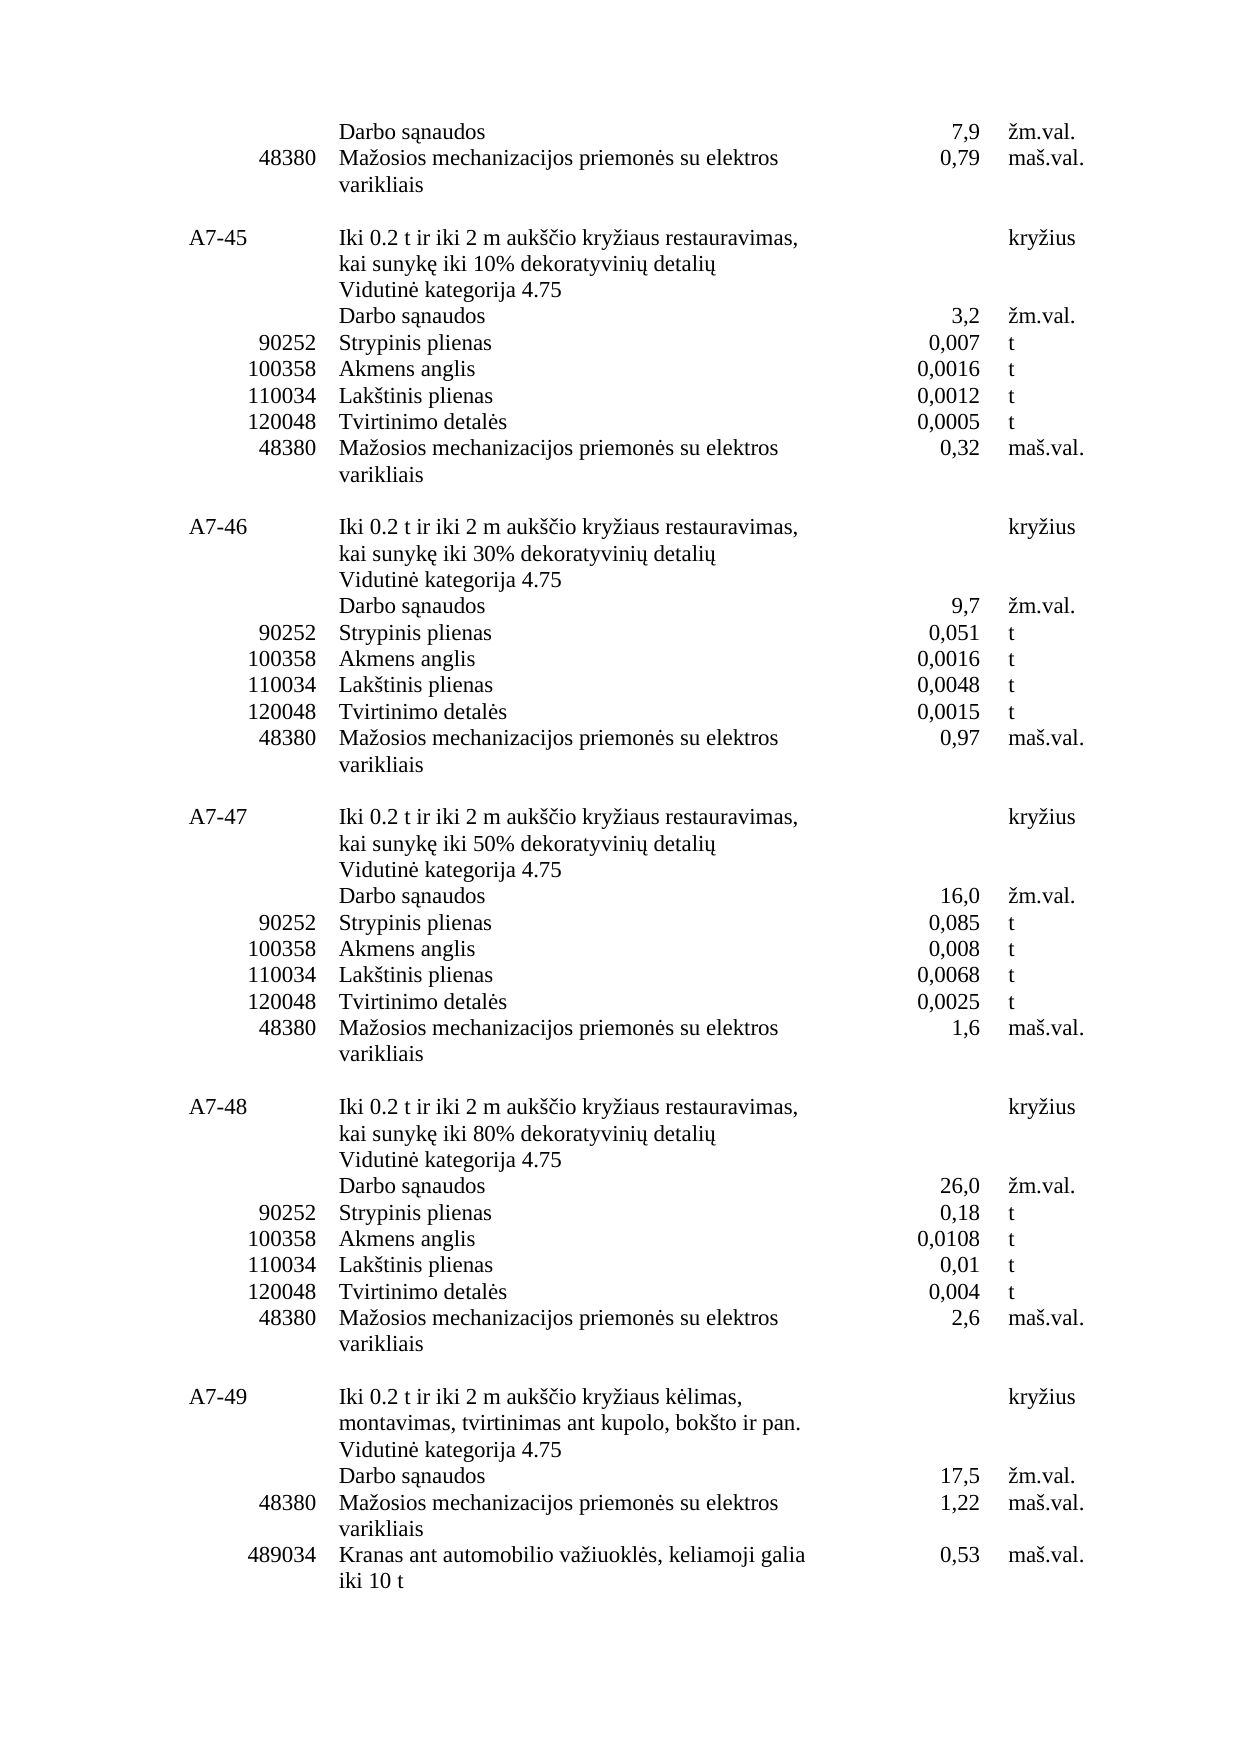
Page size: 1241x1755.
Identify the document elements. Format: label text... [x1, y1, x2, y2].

table_cell 0,008 [830, 935, 997, 961]
table_cell A7-47 [177, 803, 327, 856]
table_cell 0,0016 [830, 355, 997, 382]
table_cell 3,2 [830, 303, 997, 329]
table_cell [327, 487, 830, 513]
table_cell 110034 [177, 961, 327, 988]
table_cell Mažosios mechanizacijos priemonės su elektros varikliais [327, 724, 830, 777]
table_cell [830, 514, 997, 566]
table_cell t [997, 935, 1122, 961]
table_cell 90252 [177, 329, 327, 355]
table_cell Lakštinis plienas [327, 1251, 830, 1278]
table_cell [177, 1436, 327, 1462]
table_cell 100358 [177, 1225, 327, 1251]
table_cell 48380 [177, 1014, 327, 1067]
table_cell Tvirtinimo detalės [327, 408, 830, 434]
table_cell t [997, 1199, 1122, 1225]
table_cell [327, 1357, 830, 1383]
table_cell [830, 1146, 997, 1172]
table_cell [997, 1594, 1122, 1620]
table_cell t [997, 698, 1122, 724]
table_cell t [997, 909, 1122, 935]
table_cell 0,53 [830, 1541, 997, 1594]
table_cell [830, 856, 997, 882]
table_cell Mažosios mechanizacijos priemonės su elektros varikliais [327, 1014, 830, 1067]
table_cell Darbo sąnaudos [327, 303, 830, 329]
table_cell A7-48 [177, 1093, 327, 1146]
table_cell Akmens anglis [327, 1225, 830, 1251]
table_cell Darbo sąnaudos [327, 883, 830, 909]
table_cell t [997, 329, 1122, 355]
table_cell 48380 [177, 1489, 327, 1541]
table_cell t [997, 961, 1122, 988]
table_cell [177, 1172, 327, 1199]
table_cell Akmens anglis [327, 645, 830, 672]
table_cell žm.val. [997, 1462, 1122, 1488]
table_cell 48380 [177, 1304, 327, 1357]
table_cell maš.val. [997, 434, 1122, 487]
table_cell [177, 1067, 327, 1093]
table_cell maš.val. [997, 724, 1122, 777]
table_cell [830, 566, 997, 592]
table_cell [177, 777, 327, 803]
table_cell t [997, 645, 1122, 672]
table_cell 120048 [177, 408, 327, 434]
table_cell žm.val. [997, 1172, 1122, 1199]
table_cell [997, 1436, 1122, 1462]
table_cell t [997, 408, 1122, 434]
table_cell [327, 1067, 830, 1093]
table_cell 120048 [177, 988, 327, 1014]
table_cell Iki 0.2 t ir iki 2 m aukščio kryžiaus restauravimas, kai sunykę iki 10% dekoratyvinių detalių [327, 224, 830, 276]
table_cell t [997, 619, 1122, 645]
table_cell maš.val. [997, 1489, 1122, 1541]
table_cell maš.val. [997, 145, 1122, 197]
table_cell Kranas ant automobilio važiuoklės, keliamoji galia iki 10 t [327, 1541, 830, 1594]
table_cell [830, 276, 997, 303]
table_cell [177, 593, 327, 619]
table_cell [997, 777, 1122, 803]
table_cell [177, 856, 327, 882]
table_cell [997, 197, 1122, 223]
table_cell Darbo sąnaudos [327, 118, 830, 144]
table_cell 0,085 [830, 909, 997, 935]
table_cell kryžius [997, 803, 1122, 856]
table_cell Iki 0.2 t ir iki 2 m aukščio kryžiaus restauravimas, kai sunykę iki 80% dekoratyvinių detalių [327, 1093, 830, 1146]
table_cell t [997, 1251, 1122, 1278]
table_cell 0,0016 [830, 645, 997, 672]
table_cell 7,9 [830, 118, 997, 144]
table_cell Strypinis plienas [327, 1199, 830, 1225]
table_cell [177, 566, 327, 592]
table_cell 90252 [177, 619, 327, 645]
table_cell 16,0 [830, 883, 997, 909]
table_cell Lakštinis plienas [327, 382, 830, 408]
table_cell t [997, 1225, 1122, 1251]
table_cell 0,004 [830, 1278, 997, 1304]
table_cell žm.val. [997, 883, 1122, 909]
table_cell Mažosios mechanizacijos priemonės su elektros varikliais [327, 1489, 830, 1541]
table_cell [997, 276, 1122, 303]
table_cell 48380 [177, 724, 327, 777]
table_cell 100358 [177, 645, 327, 672]
table_cell 120048 [177, 698, 327, 724]
table_cell 0,97 [830, 724, 997, 777]
table_cell [830, 197, 997, 223]
table_cell Vidutinė kategorija 4.75 [327, 1146, 830, 1172]
table_cell [830, 224, 997, 276]
table_cell 0,01 [830, 1251, 997, 1278]
table_cell [177, 197, 327, 223]
table_cell 9,7 [830, 593, 997, 619]
table_cell 110034 [177, 672, 327, 698]
table_cell [997, 1067, 1122, 1093]
table_cell 0,0068 [830, 961, 997, 988]
table_cell Tvirtinimo detalės [327, 1278, 830, 1304]
table_cell Darbo sąnaudos [327, 1172, 830, 1199]
table_cell 0,79 [830, 145, 997, 197]
table_cell 0,32 [830, 434, 997, 487]
table_cell 100358 [177, 355, 327, 382]
table_cell maš.val. [997, 1541, 1122, 1594]
table_cell žm.val. [997, 303, 1122, 329]
table_cell kryžius [997, 1093, 1122, 1146]
table_cell 1,22 [830, 1489, 997, 1541]
table_cell maš.val. [997, 1014, 1122, 1067]
table_cell maš.val. [997, 1304, 1122, 1357]
table_cell [997, 1146, 1122, 1172]
table_cell 120048 [177, 1278, 327, 1304]
table_cell 48380 [177, 145, 327, 197]
table_cell t [997, 355, 1122, 382]
table_cell Iki 0.2 t ir iki 2 m aukščio kryžiaus restauravimas, kai sunykę iki 30% dekoratyvinių detalių [327, 514, 830, 566]
table_cell [830, 777, 997, 803]
table_cell [830, 1357, 997, 1383]
table_cell [177, 1357, 327, 1383]
table_cell 0,18 [830, 1199, 997, 1225]
table_cell 48380 [177, 434, 327, 487]
table_cell Mažosios mechanizacijos priemonės su elektros varikliais [327, 145, 830, 197]
table_cell Vidutinė kategorija 4.75 [327, 856, 830, 882]
table_cell [177, 303, 327, 329]
table_cell [177, 1594, 327, 1620]
table_cell Tvirtinimo detalės [327, 698, 830, 724]
table_cell t [997, 382, 1122, 408]
table_cell Lakštinis plienas [327, 672, 830, 698]
table_cell [997, 566, 1122, 592]
table_cell kryžius [997, 1383, 1122, 1436]
table_cell t [997, 988, 1122, 1014]
table_cell [830, 1067, 997, 1093]
table_cell Darbo sąnaudos [327, 593, 830, 619]
table_cell A7-46 [177, 514, 327, 566]
table_cell [327, 197, 830, 223]
table_cell 0,0005 [830, 408, 997, 434]
table_cell [830, 487, 997, 513]
table_cell [997, 856, 1122, 882]
table_cell Akmens anglis [327, 355, 830, 382]
table_cell Iki 0.2 t ir iki 2 m aukščio kryžiaus restauravimas, kai sunykę iki 50% dekoratyvinių detalių [327, 803, 830, 856]
table_cell [327, 1594, 830, 1620]
table_cell 0,0015 [830, 698, 997, 724]
table_cell Akmens anglis [327, 935, 830, 961]
table_cell 110034 [177, 382, 327, 408]
table_cell 1,6 [830, 1014, 997, 1067]
table_cell [830, 1093, 997, 1146]
table_cell 489034 [177, 1541, 327, 1594]
table_cell t [997, 672, 1122, 698]
table_cell Strypinis plienas [327, 619, 830, 645]
table_cell žm.val. [997, 593, 1122, 619]
table_cell Mažosios mechanizacijos priemonės su elektros varikliais [327, 434, 830, 487]
table_cell 0,0025 [830, 988, 997, 1014]
table_cell [177, 487, 327, 513]
table_cell 90252 [177, 909, 327, 935]
table_cell 0,051 [830, 619, 997, 645]
table_cell Vidutinė kategorija 4.75 [327, 276, 830, 303]
table_cell [830, 1594, 997, 1620]
table_cell Tvirtinimo detalės [327, 988, 830, 1014]
table_cell 100358 [177, 935, 327, 961]
table_cell Darbo sąnaudos [327, 1462, 830, 1488]
table_cell [997, 487, 1122, 513]
table_cell [830, 1436, 997, 1462]
table_cell A7-49 [177, 1383, 327, 1436]
table_cell Strypinis plienas [327, 329, 830, 355]
table_cell [177, 118, 327, 144]
table_cell Iki 0.2 t ir iki 2 m aukščio kryžiaus kėlimas, montavimas, tvirtinimas ant kupolo, bokšto ir pan. [327, 1383, 830, 1436]
table_cell [177, 1462, 327, 1488]
table_cell Strypinis plienas [327, 909, 830, 935]
table_cell 0,0048 [830, 672, 997, 698]
table_cell 0,0012 [830, 382, 997, 408]
table_cell kryžius [997, 224, 1122, 276]
table_cell 17,5 [830, 1462, 997, 1488]
table_cell A7-45 [177, 224, 327, 276]
table_cell 90252 [177, 1199, 327, 1225]
table_cell [830, 1383, 997, 1436]
table_cell 2,6 [830, 1304, 997, 1357]
table_cell 0,007 [830, 329, 997, 355]
table_cell Mažosios mechanizacijos priemonės su elektros varikliais [327, 1304, 830, 1357]
table_cell [327, 777, 830, 803]
table_cell Lakštinis plienas [327, 961, 830, 988]
table_cell žm.val. [997, 118, 1122, 144]
table_cell Vidutinė kategorija 4.75 [327, 566, 830, 592]
table_cell kryžius [997, 514, 1122, 566]
table_cell t [997, 1278, 1122, 1304]
table_cell [830, 803, 997, 856]
table_cell 26,0 [830, 1172, 997, 1199]
table_cell Vidutinė kategorija 4.75 [327, 1436, 830, 1462]
table_cell [997, 1357, 1122, 1383]
table_cell [177, 1146, 327, 1172]
table_cell 110034 [177, 1251, 327, 1278]
table_cell [177, 276, 327, 303]
table_cell [177, 883, 327, 909]
table_cell 0,0108 [830, 1225, 997, 1251]
